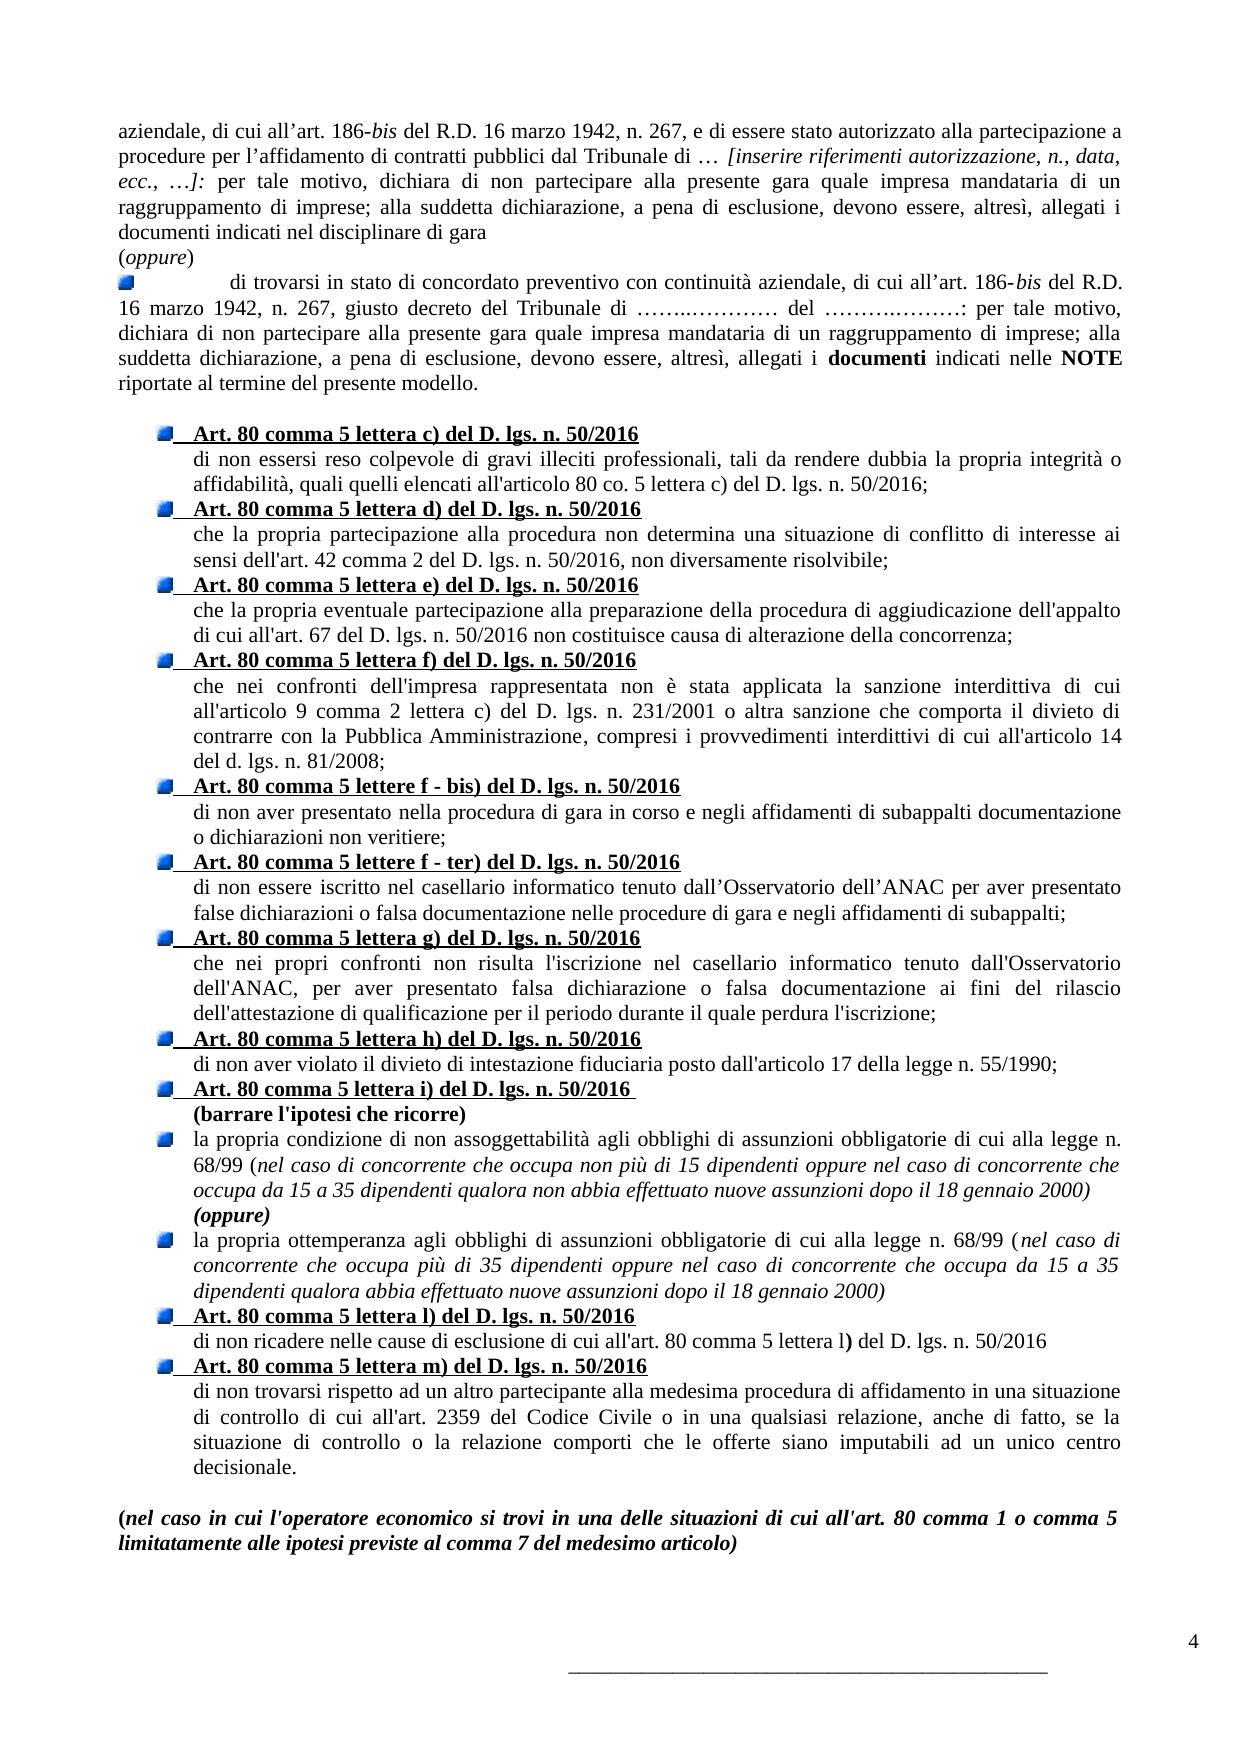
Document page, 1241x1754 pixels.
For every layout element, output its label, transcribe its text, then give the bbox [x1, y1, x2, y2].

picture [156, 1080, 173, 1097]
picture [156, 853, 173, 870]
list Art. 80 comma 5 lettera h) del D. lgs. n. 50/2016 [156, 1026, 1123, 1051]
list di non trovarsi rispetto ad un altro partecipante alla medesima procedura di affidamento in una situazione di controllo di cui all'art. 2359 del Codice Civile o in una qualsiasi relazione, anche di fatto, se la situazione di controllo o la relazione comporti che le offerte siano imputabili ad un unico centro decisionale. [156, 1378, 1123, 1479]
list Art. 80 comma 5 lettera m) del D. lgs. n. 50/2016 [156, 1353, 1123, 1378]
list la propria condizione di non assoggettabilità agli obblighi di assunzioni obbligatorie di cui alla legge n. 68/99 (nel caso di concorrente che occupa non più di 15 dipendenti oppure nel caso di concorrente che occupa da 15 a 35 dipendenti qualora non abbia effettuato nuove assunzioni dopo il 18 gennaio 2000) [156, 1126, 1123, 1202]
list (oppure) [156, 1202, 1123, 1227]
list Art. 80 comma 5 lettera l) del D. lgs. n. 50/2016 [156, 1303, 1123, 1328]
list di trovarsi in stato di concordato preventivo con continuità aziendale, di cui all’art. 186-bis del R.D. 16 marzo 1942, n. 267, giusto decreto del Tribunale di ……..………… del ……….………: per tale motivo, dichiara di non partecipare alla presente gara quale impresa mandataria di un raggruppamento di imprese; alla suddetta dichiarazione, a pena di esclusione, devono essere, altresì, allegati i documenti indicati nelle NOTE riportate al termine del presente modello. [117, 269, 1123, 395]
text (nel caso in cui l'operatore economico si trovi in una delle situazioni di cui all'art. 80 comma 1 o comma 5 limitatamente alle ipotesi previste al comma 7 del medesimo articolo) [118, 1504, 1123, 1555]
list di non aver presentato nella procedura di gara in corso e negli affidamenti di subappalti documentazione o dichiarazioni non veritiere; [156, 799, 1123, 849]
list (barrare l'ipotesi che ricorre) [156, 1101, 1123, 1126]
list aziendale, di cui all’art. 186-bis del R.D. 16 marzo 1942, n. 267, e di essere stato autorizzato alla partecipazione a procedure per l’affidamento di contratti pubblici dal Tribunale di … [inserire riferimenti autorizzazione, n., data, ecc., …]: per tale motivo, dichiara di non partecipare alla presente gara quale impresa mandataria di un raggruppamento di imprese; alla suddetta dichiarazione, a pena di esclusione, devono essere, altresì, allegati i documenti indicati nel disciplinare di gara [118, 118, 1123, 244]
list Art. 80 comma 5 lettera c) del D. lgs. n. 50/2016 [156, 421, 1123, 446]
picture [156, 1358, 173, 1374]
picture [156, 425, 173, 441]
picture [156, 929, 173, 946]
picture [156, 1307, 173, 1324]
list (oppure) [118, 244, 1123, 269]
list che la propria partecipazione alla procedura non determina una situazione di conflitto di interesse ai sensi dell'art. 42 comma 2 del D. lgs. n. 50/2016, non diversamente risolvibile; [156, 521, 1123, 572]
list Art. 80 comma 5 lettera g) del D. lgs. n. 50/2016 [156, 925, 1123, 950]
list Art. 80 comma 5 lettere f - bis) del D. lgs. n. 50/2016 [156, 773, 1123, 799]
list che la propria eventuale partecipazione alla preparazione della procedura di aggiudicazione dell'appalto di cui all'art. 67 del D. lgs. n. 50/2016 non costituisce causa di alterazione della concorrenza; [156, 597, 1123, 647]
picture [156, 576, 173, 593]
picture [156, 652, 173, 668]
picture [156, 500, 173, 517]
picture [117, 274, 134, 290]
picture [156, 1030, 173, 1046]
list che nei confronti dell'impresa rappresentata non è stata applicata la sanzione interdittiva di cui all'articolo 9 comma 2 lettera c) del D. lgs. n. 231/2001 o altra sanzione che comporta il divieto di contrarre con la Pubblica Amministrazione, compresi i provvedimenti interdittivi di cui all'articolo 14 del d. lgs. n. 81/2008; [156, 673, 1123, 773]
list di non essersi reso colpevole di gravi illeciti professionali, tali da rendere dubbia la propria integrità o affidabilità, quali quelli elencati all'articolo 80 co. 5 lettera c) del D. lgs. n. 50/2016; [155, 446, 1123, 496]
list che nei propri confronti non risulta l'iscrizione nel casellario informatico tenuto dall'Osservatorio dell'ANAC, per aver presentato falsa dichiarazione o falsa documentazione ai fini del rilascio dell'attestazione di qualificazione per il periodo durante il quale perdura l'iscrizione; [156, 950, 1123, 1026]
list Art. 80 comma 5 lettera d) del D. lgs. n. 50/2016 [156, 496, 1123, 521]
list di non essere iscritto nel casellario informatico tenuto dall’Osservatorio dell’ANAC per aver presentato false dichiarazioni o falsa documentazione nelle procedure di gara e negli affidamenti di subappalti; [155, 874, 1123, 925]
list Art. 80 comma 5 lettere f - ter) del D. lgs. n. 50/2016 [156, 849, 1123, 874]
picture [156, 1231, 173, 1248]
picture [156, 778, 173, 794]
list Art. 80 comma 5 lettera i) del D. lgs. n. 50/2016 [156, 1076, 1123, 1101]
list di non aver violato il divieto di intestazione fiduciaria posto dall'articolo 17 della legge n. 55/1990; [156, 1051, 1123, 1076]
picture [156, 1131, 173, 1147]
list la propria ottemperanza agli obblighi di assunzioni obbligatorie di cui alla legge n. 68/99 (nel caso di concorrente che occupa più di 35 dipendenti oppure nel caso di concorrente che occupa da 15 a 35 dipendenti qualora abbia effettuato nuove assunzioni dopo il 18 gennaio 2000) [156, 1227, 1123, 1303]
list Art. 80 comma 5 lettera f) del D. lgs. n. 50/2016 [156, 647, 1123, 673]
list di non ricadere nelle cause di esclusione di cui all'art. 80 comma 5 lettera l) del D. lgs. n. 50/2016 [156, 1328, 1123, 1353]
list Art. 80 comma 5 lettera e) del D. lgs. n. 50/2016 [156, 572, 1123, 597]
